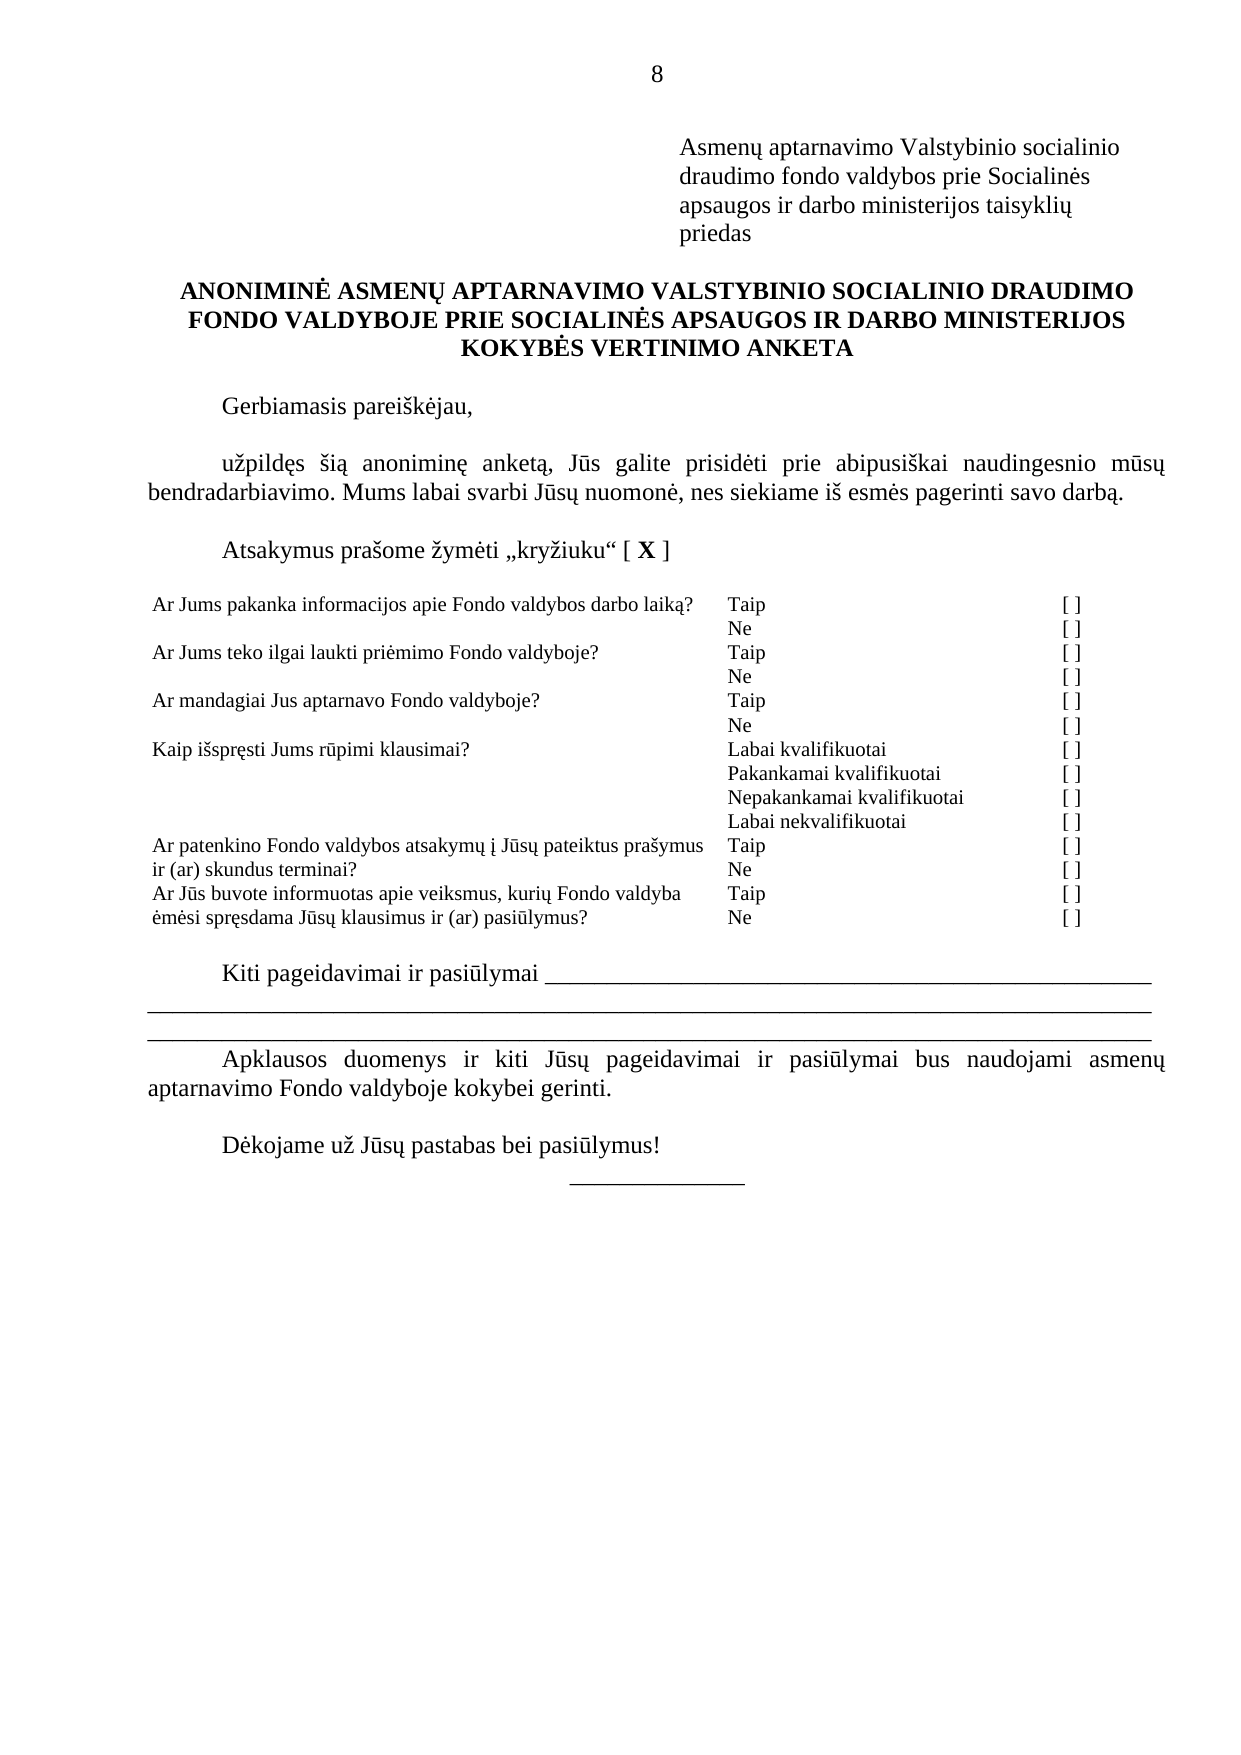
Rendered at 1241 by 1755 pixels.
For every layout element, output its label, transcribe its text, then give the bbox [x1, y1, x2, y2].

table_cell Taip [723, 881, 727, 905]
text draudimo fondo valdybos prie Socialinės [148, 161, 1166, 190]
table_cell Taip [1054, 689, 1058, 712]
table_cell [ ] [1058, 640, 1062, 664]
table_cell Ne [723, 713, 727, 737]
table_cell Ar Jums teko ilgai laukti priėmimo Fondo valdyboje? [148, 640, 723, 688]
text užpildęs šią anoniminę anketą, Jūs galite prisidėti prie abipusiškai naudingesnio mūsų bendradarbiavimo. Mums labai svarbi Jūsų nuomonė, nes siekiame iš esmės pagerinti savo darbą. [148, 448, 1166, 506]
text apsaugos ir darbo ministerijos taisyklių [148, 190, 1166, 218]
table_header Taip [723, 592, 727, 616]
table_cell Ne [723, 616, 727, 640]
text Gerbiamasis pareiškėjau, [148, 391, 1166, 420]
table_cell [ ] [1058, 664, 1062, 688]
table_cell [ ] [1147, 737, 1152, 761]
table_cell Taip [1054, 640, 1058, 664]
table_cell [ ] [1147, 881, 1152, 905]
table_header Taip [1054, 592, 1058, 616]
table_cell Ne [723, 857, 727, 881]
table_cell [ ] [1147, 905, 1152, 929]
table_cell Kaip išspręsti Jums rūpimi klausimai? [148, 737, 723, 833]
table_cell [ ] [1147, 689, 1152, 712]
table_cell [ ] [1147, 809, 1152, 833]
table_cell [ ] [1058, 761, 1062, 785]
table_cell [ ] [1147, 713, 1152, 737]
table_cell [ ] [1058, 809, 1062, 833]
table_cell [ ] [1058, 833, 1062, 857]
text priedas [148, 218, 1166, 247]
table_cell Ne [1054, 857, 1058, 881]
table_cell Taip [723, 833, 727, 857]
text ANONIMINĖ ASMENŲ APTARNAVIMO VALSTYBINIO SOCIALINIO DRAUDIMO FONDO VALDYBOJE PRIE SOCIALINĖS APSAUGOS IR DARBO MINISTERIJOS KOKYBĖS VERTINIMO ANKETA [148, 276, 1166, 362]
table_cell Ne [1054, 905, 1058, 929]
table_cell Ne [723, 664, 727, 688]
table_cell [ ] [1147, 664, 1152, 688]
table_cell [ ] [1147, 857, 1152, 881]
table_cell Ne [1054, 616, 1058, 640]
table_cell [ ] [1058, 785, 1062, 809]
table_cell [ ] [1058, 689, 1062, 712]
table_header Ar Jums pakanka informacijos apie Fondo valdybos darbo laiką? [148, 592, 723, 640]
table_cell [ ] [1147, 833, 1152, 857]
table_cell [ ] [1058, 713, 1062, 737]
table_cell Ne [723, 905, 727, 929]
text Kiti pageidavimai ir pasiūlymai [148, 958, 1166, 987]
table_cell Ar mandagiai Jus aptarnavo Fondo valdyboje? [148, 689, 723, 737]
text Atsakymus prašome žymėti „kryžiuku“ [ X ] [148, 535, 1166, 563]
table_cell Taip [723, 640, 727, 664]
text Dėkojame už Jūsų pastabas bei pasiūlymus! [148, 1130, 1166, 1159]
table_cell [ ] [1147, 785, 1152, 809]
table_cell [ ] [1058, 905, 1062, 929]
table_cell Ne [1054, 664, 1058, 688]
table_cell [ ] [1058, 616, 1062, 640]
table_cell [ ] [1058, 737, 1062, 761]
table_cell Ne [1054, 713, 1058, 737]
table_cell [ ] [1147, 640, 1152, 664]
text Asmenų aptarnavimo Valstybinio socialinio [148, 132, 1166, 161]
table_header [ ] [1147, 592, 1152, 616]
table_cell [ ] [1147, 761, 1152, 785]
table_cell [ ] [1058, 857, 1062, 881]
table_cell Taip [1054, 833, 1058, 857]
table_cell [ ] [1058, 881, 1062, 905]
table_cell [ ] [1147, 616, 1152, 640]
text Apklausos duomenys ir kiti Jūsų pageidavimai ir pasiūlymai bus naudojami asmenų aptarnavimo Fondo valdyboje kokybei gerinti. [148, 1044, 1166, 1102]
table_cell Taip [1054, 881, 1058, 905]
text ______________ [148, 1159, 1166, 1188]
table_cell Taip [723, 689, 727, 712]
table_header [ ] [1058, 592, 1062, 616]
